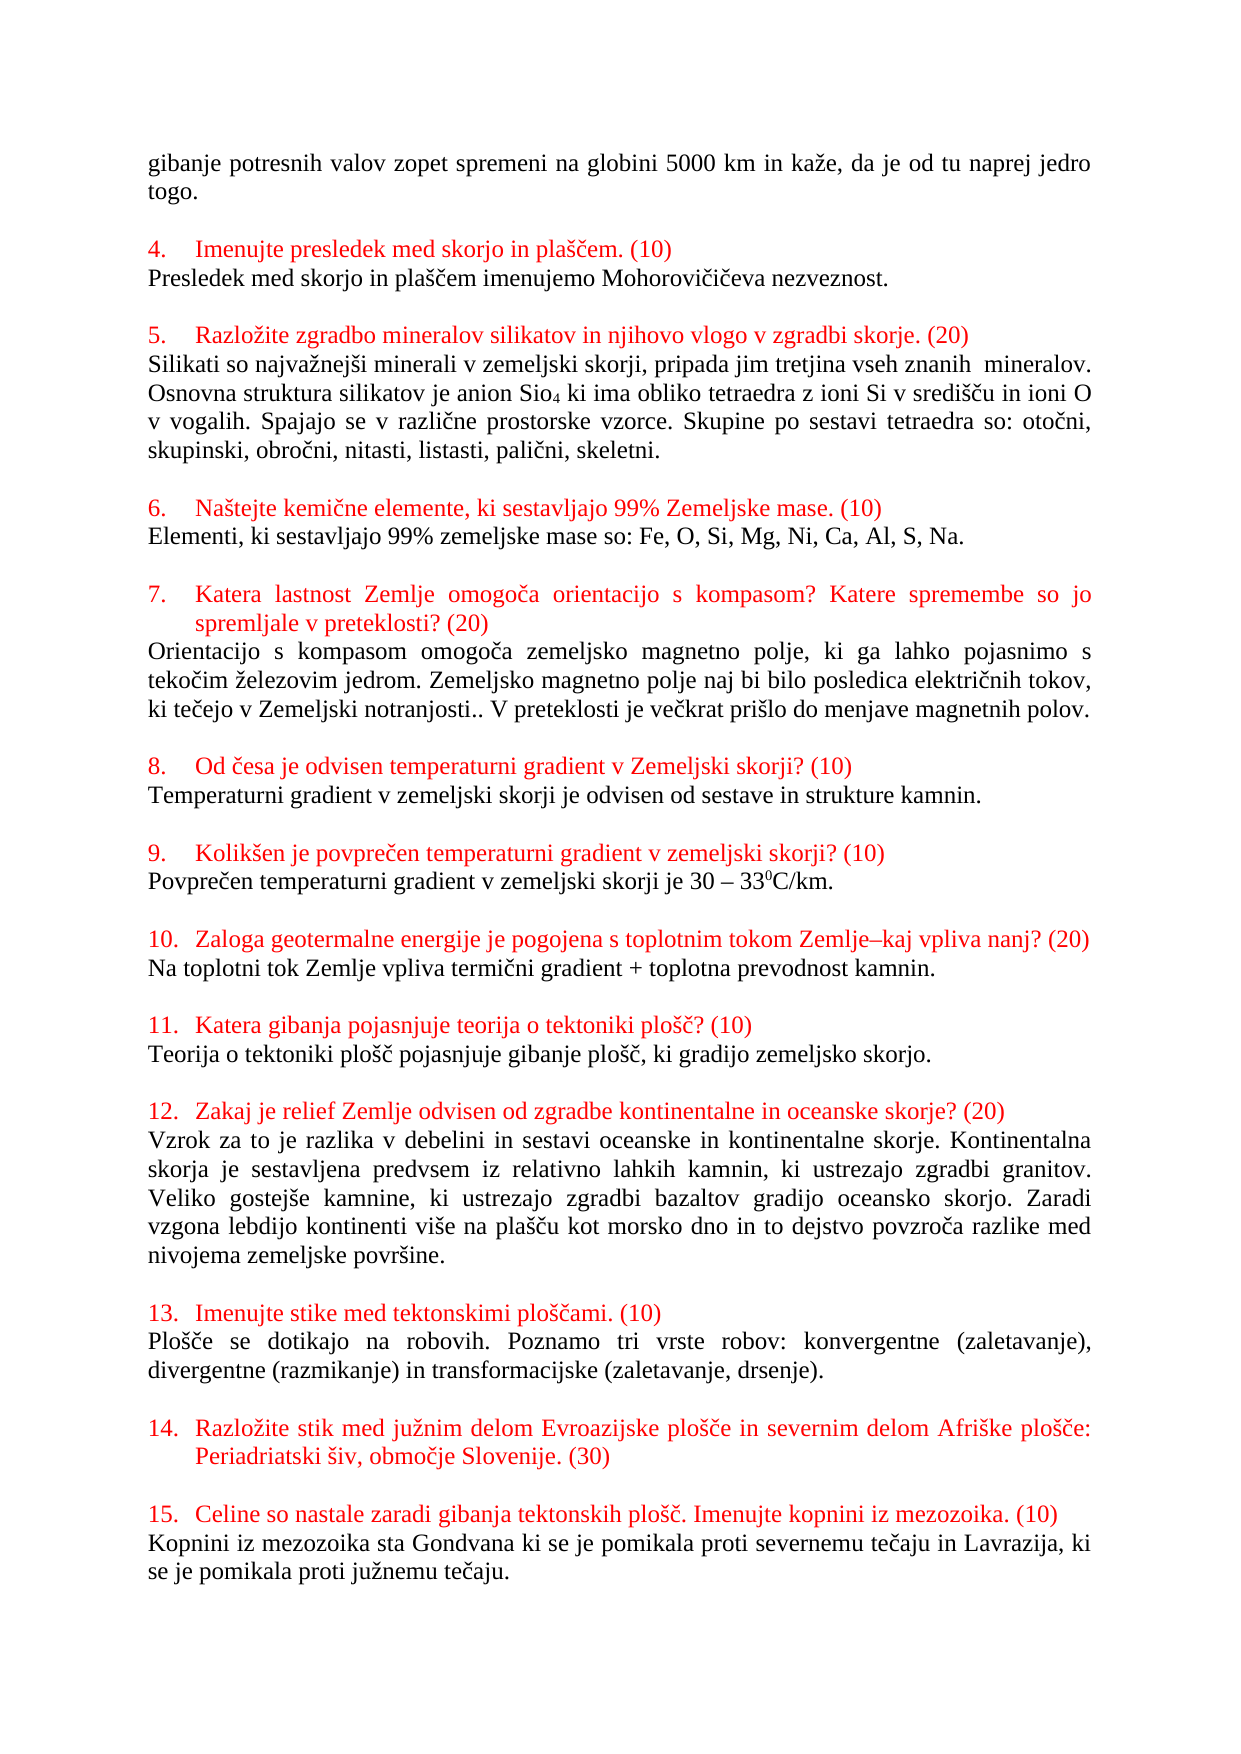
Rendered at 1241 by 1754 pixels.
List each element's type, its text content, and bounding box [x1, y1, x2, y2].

list Katera lastnost Zemlje omogoča orientacijo s kompasom? Katere spremembe so jo spremljale v preteklosti? (20) [148, 579, 1093, 636]
list Imenujte stike med tektonskimi ploščami. (10) [148, 1298, 1093, 1326]
list Imenujte presledek med skorjo in plaščem. (10) [148, 234, 1093, 263]
text Silikati so najvažnejši minerali v zemeljski skorji, pripada jim tretjina vseh znanih mineralov. Osnovna struktura silikatov je anion Sio4 ki ima obliko tetraedra z ioni Si v središču in ioni O v vogalih. Spajajo se v različne prostorske vzorce. Skupine po sestavi tetraedra so: otočni, skupinski, obročni, nitasti, listasti, palični, skeletni. [148, 349, 1093, 464]
list Celine so nastale zaradi gibanja tektonskih plošč. Imenujte kopnini iz mezozoika. (10) [148, 1499, 1093, 1528]
list Katera gibanja pojasnjuje teorija o tektoniki plošč? (10) [148, 1010, 1093, 1039]
text Na toplotni tok Zemlje vpliva termični gradient + toplotna prevodnost kamnin. [148, 953, 1093, 981]
list Razložite stik med južnim delom Evroazijske plošče in severnim delom Afriške plošče: Periadriatski šiv, območje Slovenije. (30) [148, 1413, 1093, 1470]
text Plošče se dotikajo na robovih. Poznamo tri vrste robov: konvergentne (zaletavanje), divergentne (razmikanje) in transformacijske (zaletavanje, drsenje). [148, 1326, 1093, 1384]
text Temperaturni gradient v zemeljski skorji je odvisen od sestave in strukture kamnin. [148, 780, 1093, 809]
text Presledek med skorjo in plaščem imenujemo Mohorovičičeva nezveznost. [148, 263, 1093, 291]
list Od česa je odvisen temperaturni gradient v Zemeljski skorji? (10) [148, 751, 1093, 780]
text Elementi, ki sestavljajo 99% zemeljske mase so: Fe, O, Si, Mg, Ni, Ca, Al, S, Na. [148, 521, 1093, 550]
list Naštejte kemične elemente, ki sestavljajo 99% Zemeljske mase. (10) [148, 493, 1093, 521]
list Kolikšen je povprečen temperaturni gradient v zemeljski skorji? (10) [148, 838, 1093, 866]
text Vzrok za to je razlika v debelini in sestavi oceanske in kontinentalne skorje. Kontinentalna skorja je sestavljena predvsem iz relativno lahkih kamnin, ki ustrezajo zgradbi granitov. Veliko gostejše kamnine, ki ustrezajo zgradbi bazaltov gradijo oceansko skorjo. Zaradi vzgona lebdijo kontinenti više na plašču kot morsko dno in to dejstvo povzroča razlike med nivojema zemeljske površine. [148, 1125, 1093, 1269]
list Razložite zgradbo mineralov silikatov in njihovo vlogo v zgradbi skorje. (20) [148, 320, 1093, 349]
text Orientacijo s kompasom omogoča zemeljsko magnetno polje, ki ga lahko pojasnimo s tekočim železovim jedrom. Zemeljsko magnetno polje naj bi bilo posledica električnih tokov, ki tečejo v Zemeljski notranjosti.. V preteklosti je večkrat prišlo do menjave magnetnih polov. [148, 636, 1093, 723]
list Zaloga geotermalne energije je pogojena s toplotnim tokom Zemlje–kaj vpliva nanj? (20) [148, 924, 1093, 953]
list Zakaj je relief Zemlje odvisen od zgradbe kontinentalne in oceanske skorje? (20) [148, 1096, 1093, 1125]
text gibanje potresnih valov zopet spremeni na globini 5000 km in kaže, da je od tu naprej jedro togo. [148, 148, 1093, 205]
text Kopnini iz mezozoika sta Gondvana ki se je pomikala proti severnemu tečaju in Lavrazija, ki se je pomikala proti južnemu tečaju. [148, 1528, 1093, 1585]
text Teorija o tektoniki plošč pojasnjuje gibanje plošč, ki gradijo zemeljsko skorjo. [148, 1039, 1093, 1068]
text Povprečen temperaturni gradient v zemeljski skorji je 30 – 330C/km. [148, 866, 1093, 895]
